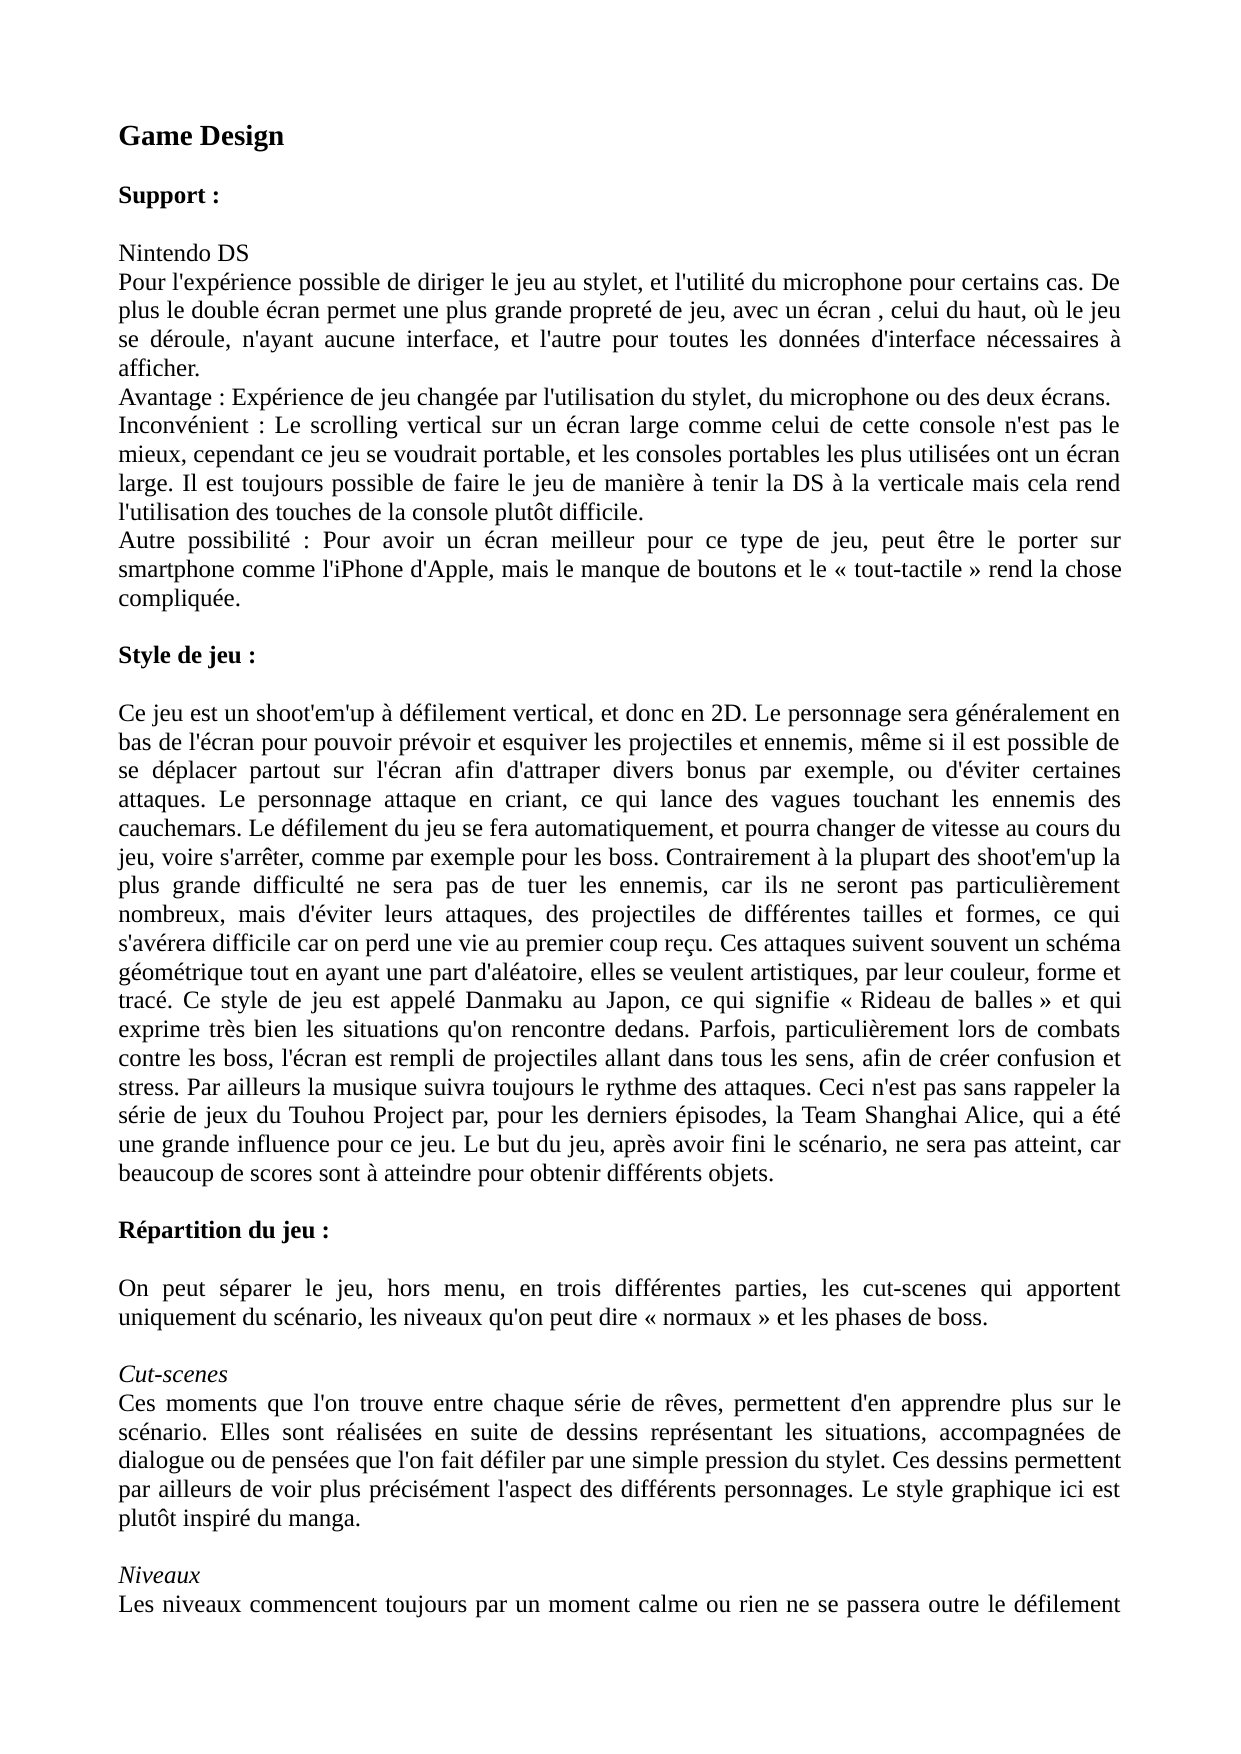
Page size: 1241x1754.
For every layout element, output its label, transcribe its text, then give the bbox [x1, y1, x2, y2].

text Ces moments que l'on trouve entre chaque série de rêves, permettent d'en apprendre plus sur le scénario. Elles sont réalisées en suite de dessins représentant les situations, accompagnées de dialogue ou de pensées que l'on fait défiler par une simple pression du stylet. Ces dessins permettent par ailleurs de voir plus précisément l'aspect des différents personnages. Le style graphique ici est plutôt inspiré du manga. [118, 1388, 1122, 1532]
text Cut-scenes [118, 1359, 1122, 1388]
text Autre possibilité : Pour avoir un écran meilleur pour ce type de jeu, peut être le porter sur smartphone comme l'iPhone d'Apple, mais le manque de boutons et le « tout-tactile » rend la chose compliquée. [118, 525, 1122, 612]
text Inconvénient : Le scrolling vertical sur un écran large comme celui de cette console n'est pas le mieux, cependant ce jeu se voudrait portable, et les consoles portables les plus utilisées ont un écran large. Il est toujours possible de faire le jeu de manière à tenir la DS à la verticale mais cela rend l'utilisation des touches de la console plutôt difficile. [118, 410, 1122, 525]
text Niveaux [118, 1560, 1122, 1589]
text Les niveaux commencent toujours par un moment calme ou rien ne se passera outre le défilement [118, 1589, 1122, 1618]
text Pour l'expérience possible de diriger le jeu au stylet, et l'utilité du microphone pour certains cas. De plus le double écran permet une plus grande propreté de jeu, avec un écran , celui du haut, où le jeu se déroule, n'ayant aucune interface, et l'autre pour toutes les données d'interface nécessaires à afficher. [118, 267, 1122, 382]
text Ce jeu est un shoot'em'up à défilement vertical, et donc en 2D. Le personnage sera généralement en bas de l'écran pour pouvoir prévoir et esquiver les projectiles et ennemis, même si il est possible de se déplacer partout sur l'écran afin d'attraper divers bonus par exemple, ou d'éviter certaines attaques. Le personnage attaque en criant, ce qui lance des vagues touchant les ennemis des cauchemars. Le défilement du jeu se fera automatiquement, et pourra changer de vitesse au cours du jeu, voire s'arrêter, comme par exemple pour les boss. Contrairement à la plupart des shoot'em'up la plus grande difficulté ne sera pas de tuer les ennemis, car ils ne seront pas particulièrement nombreux, mais d'éviter leurs attaques, des projectiles de différentes tailles et formes, ce qui s'avérera difficile car on perd une vie au premier coup reçu. Ces attaques suivent souvent un schéma géométrique tout en ayant une part d'aléatoire, elles se veulent artistiques, par leur couleur, forme et tracé. Ce style de jeu est appelé Danmaku au Japon, ce qui signifie « Rideau de balles » et qui exprime très bien les situations qu'on rencontre dedans. Parfois, particulièrement lors de combats contre les boss, l'écran est rempli de projectiles allant dans tous les sens, afin de créer confusion et stress. Par ailleurs la musique suivra toujours le rythme des attaques. Ceci n'est pas sans rappeler la série de jeux du Touhou Project par, pour les derniers épisodes, la Team Shanghai Alice, qui a été une grande influence pour ce jeu. Le but du jeu, après avoir fini le scénario, ne sera pas atteint, car beaucoup de scores sont à atteindre pour obtenir différents objets. [118, 698, 1122, 1187]
text Avantage : Expérience de jeu changée par l'utilisation du stylet, du microphone ou des deux écrans. [118, 382, 1122, 410]
text Game Design [118, 118, 1122, 152]
text Nintendo DS [118, 238, 1122, 267]
text On peut séparer le jeu, hors menu, en trois différentes parties, les cut-scenes qui apportent uniquement du scénario, les niveaux qu'on peut dire « normaux » et les phases de boss. [118, 1273, 1122, 1330]
text Répartition du jeu : [118, 1215, 1122, 1244]
text Support : [118, 180, 1122, 209]
text Style de jeu : [118, 640, 1122, 669]
